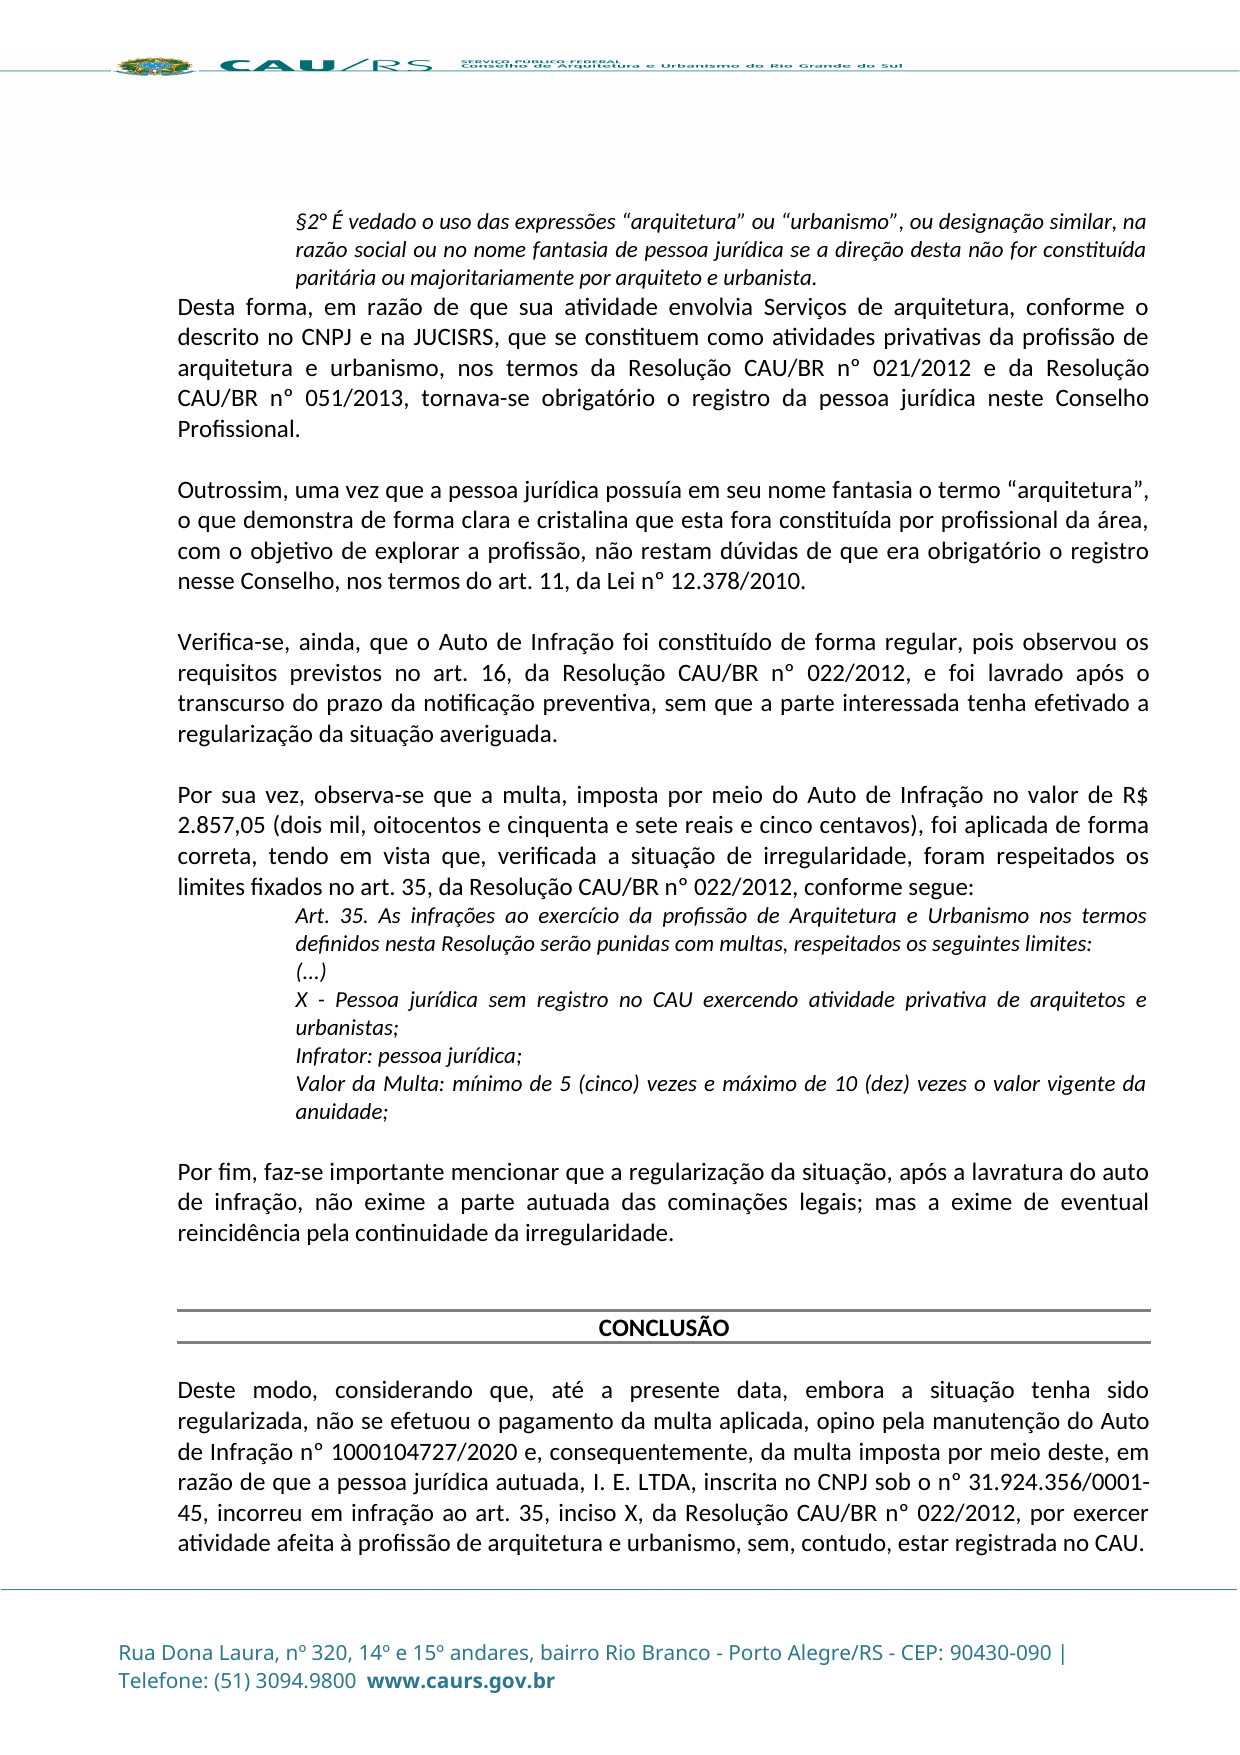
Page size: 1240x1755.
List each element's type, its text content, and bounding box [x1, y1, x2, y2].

text Valor da Multa: mínimo de 5 (cinco) vezes e máximo de 10 (dez) vezes o valor vigente da anuidade; [295, 1069, 1151, 1125]
table_header CONCLUSÃO [177, 1312, 1151, 1341]
text X - Pessoa jurídica sem registro no CAU exercendo atividade privativa de arquitetos e urbanistas; [295, 985, 1151, 1041]
text §2° É vedado o uso das expressões “arquitetura” ou “urbanismo”, ou designação similar, na razão social ou no nome fantasia de pessoa jurídica se a direção desta não for constituída paritária ou majoritariamente por arquiteto e urbanista. [295, 207, 1151, 291]
text Por fim, faz-se importante mencionar que a regularização da situação, após a lavratura do auto de infração, não exime a parte autuada das cominações legais; mas a exime de eventual reincidência pela continuidade da irregularidade. [177, 1156, 1151, 1247]
text Verifica-se, ainda, que o Auto de Infração foi constituído de forma regular, pois observou os requisitos previstos no art. 16, da Resolução CAU/BR nº 022/2012, e foi lavrado após o transcurso do prazo da notificação preventiva, sem que a parte interessada tenha efetivado a regularização da situação averiguada. [177, 627, 1151, 749]
text (...) [295, 957, 1151, 985]
text Deste modo, considerando que, até a presente data, embora a situação tenha sido regularizada, não se efetuou o pagamento da multa aplicada, opino pela manutenção do Auto de Infração nº 1000104727/2020 e, consequentemente, da multa imposta por meio deste, em razão de que a pessoa jurídica autuada, I. E. LTDA, inscrita no CNPJ sob o nº 31.924.356/0001-45, incorreu em infração ao art. 35, inciso X, da Resolução CAU/BR nº 022/2012, por exercer atividade afeita à profissão de arquitetura e urbanismo, sem, contudo, estar registrada no CAU. [177, 1375, 1151, 1558]
text Art. 35. As infrações ao exercício da profissão de Arquitetura e Urbanismo nos termos definidos nesta Resolução serão punidas com multas, respeitados os seguintes limites: [295, 901, 1151, 957]
text Outrossim, uma vez que a pessoa jurídica possuía em seu nome fantasia o termo “arquitetura”, o que demonstra de forma clara e cristalina que esta fora constituída por profissional da área, com o objetivo de explorar a profissão, não restam dúvidas de que era obrigatório o registro nesse Conselho, nos termos do art. 11, da Lei nº 12.378/2010. [177, 474, 1151, 596]
text Infrator: pessoa jurídica; [295, 1041, 1151, 1069]
text Por sua vez, observa-se que a multa, imposta por meio do Auto de Infração no valor de R$ 2.857,05 (dois mil, oitocentos e cinquenta e sete reais e cinco centavos), foi aplicada de forma correta, tendo em vista que, verificada a situação de irregularidade, foram respeitados os limites fixados no art. 35, da Resolução CAU/BR nº 022/2012, conforme segue: [177, 779, 1151, 901]
text Desta forma, em razão de que sua atividade envolvia Serviços de arquitetura, conforme o descrito no CNPJ e na JUCISRS, que se constituem como atividades privativas da profissão de arquitetura e urbanismo, nos termos da Resolução CAU/BR nº 021/2012 e da Resolução CAU/BR nº 051/2013, tornava-se obrigatório o registro da pessoa jurídica neste Conselho Profissional. [177, 291, 1151, 443]
